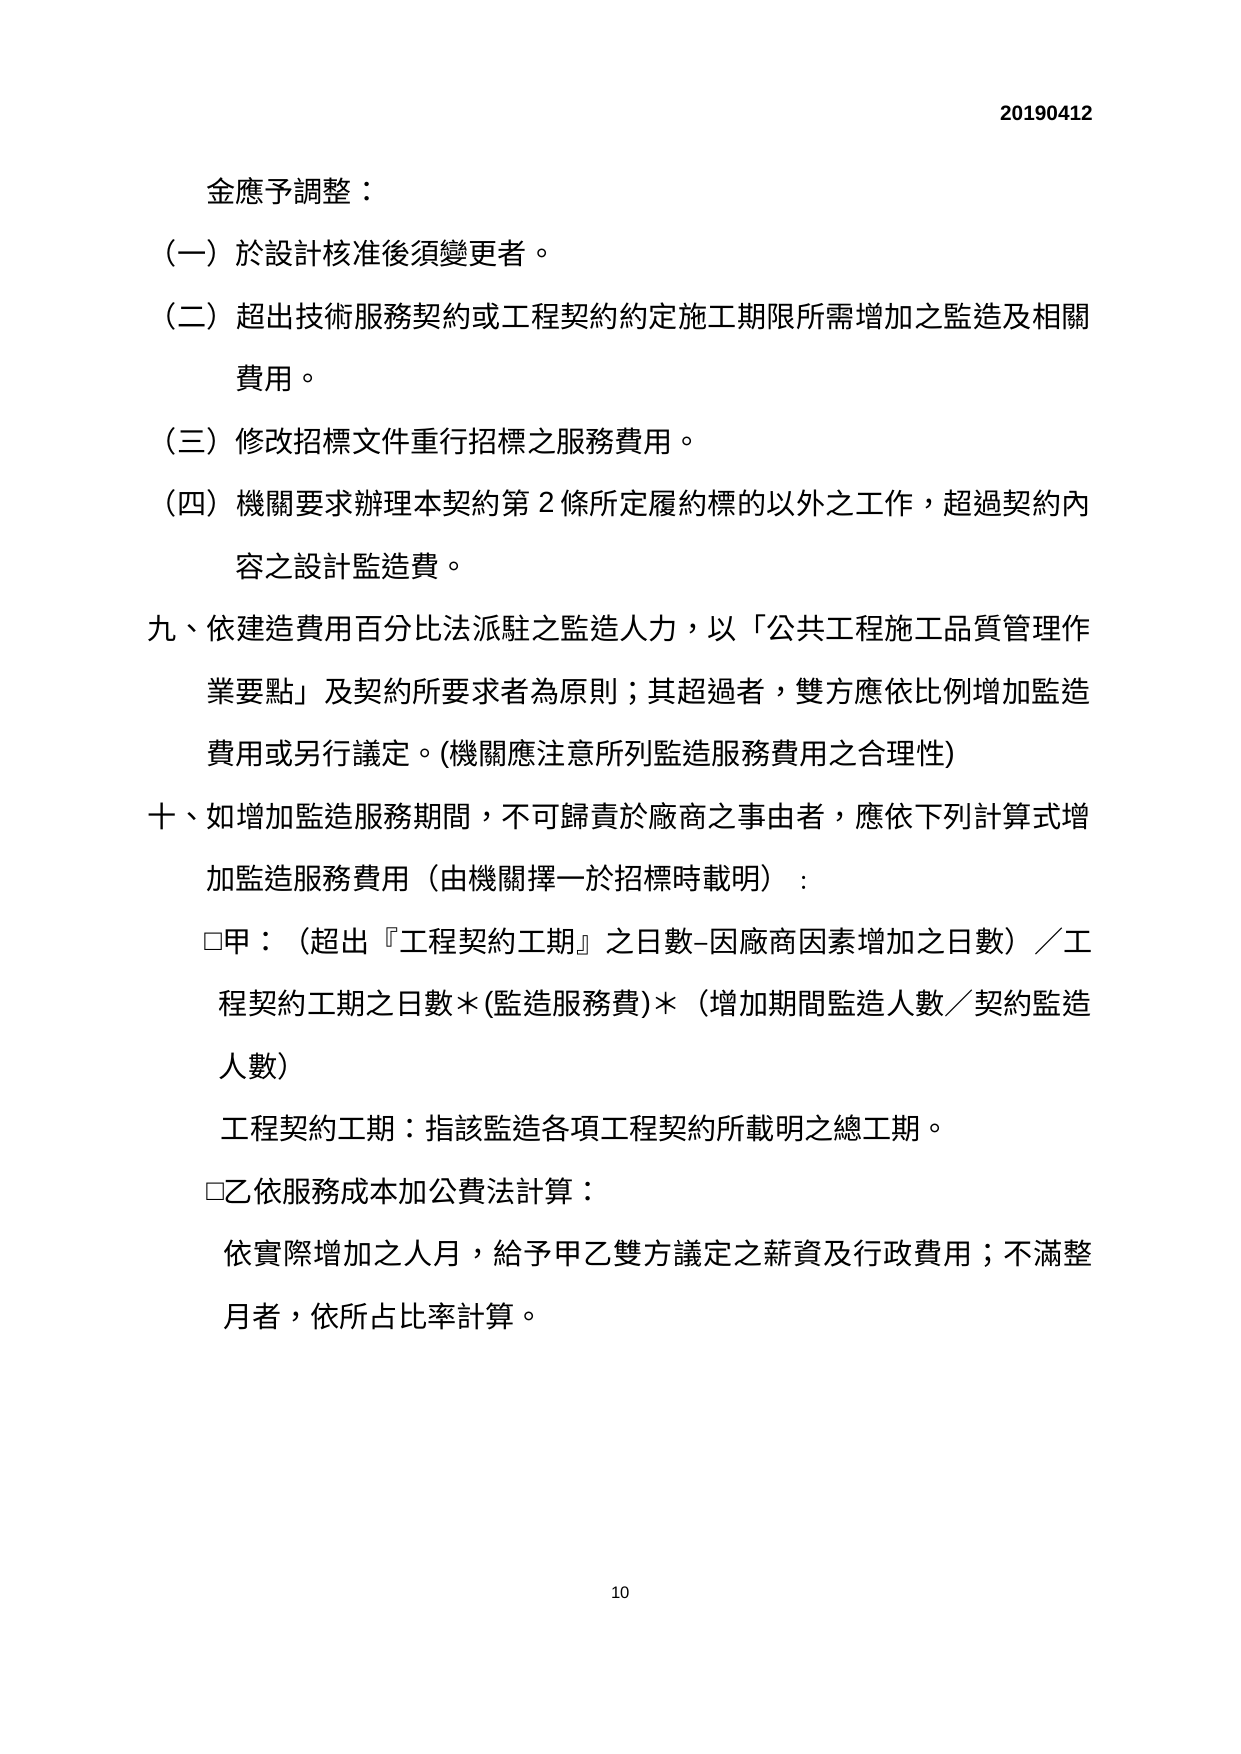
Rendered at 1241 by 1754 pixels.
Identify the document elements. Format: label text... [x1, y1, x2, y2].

text 依實際增加之人月，給予甲乙雙方議定之薪資及行政費用；不滿整月者，依所占比率計算。 [223, 1210, 1092, 1335]
text □甲：（超出『工程契約工期』之日數–因廠商因素增加之日數）／工程契約工期之日數＊(監造服務費)＊（增加期間監造人數／契約監造人數） [204, 898, 1092, 1085]
text （三）修改招標文件重行招標之服務費用。 [148, 398, 1092, 460]
text （四）機關要求辦理本契約第2條所定履約標的以外之工作，超過契約內容之設計監造費。 [148, 460, 1092, 585]
text （一）於設計核准後須變更者。 [148, 210, 1092, 273]
text 工程契約工期：指該監造各項工程契約所載明之總工期。 [148, 1085, 1092, 1148]
text □乙依服務成本加公費法計算： [148, 1148, 1092, 1210]
text 金應予調整： [148, 148, 1092, 210]
text 十、如增加監造服務期間，不可歸責於廠商之事由者，應依下列計算式增加監造服務費用（由機關擇一於招標時載明）﹕ [148, 773, 1092, 898]
text 九、依建造費用百分比法派駐之監造人力，以「公共工程施工品質管理作業要點」及契約所要求者為原則；其超過者，雙方應依比例增加監造費用或另行議定。(機關應注意所列監造服務費用之合理性) [148, 585, 1092, 773]
text （二）超出技術服務契約或工程契約約定施工期限所需增加之監造及相關費用。 [148, 273, 1092, 398]
